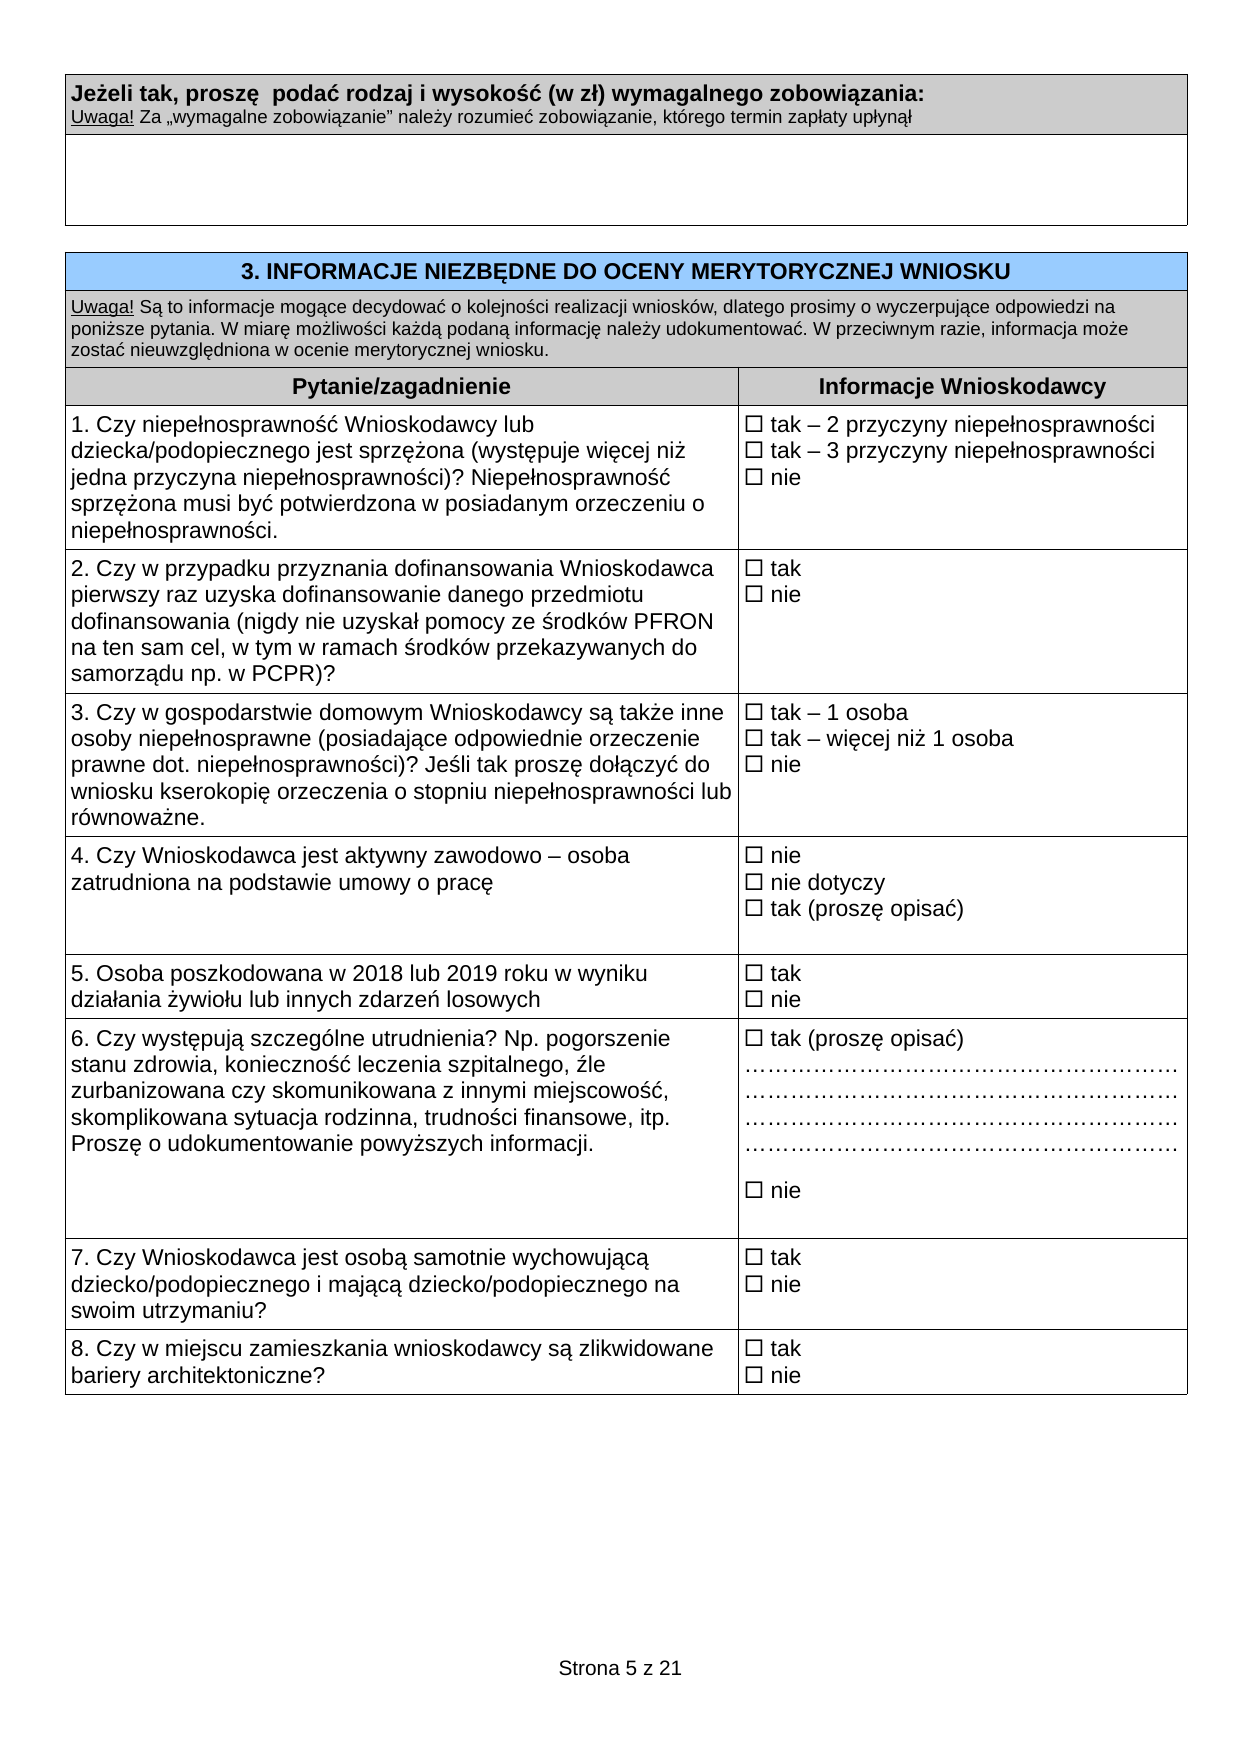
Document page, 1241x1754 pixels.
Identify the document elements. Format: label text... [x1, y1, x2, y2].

table_header 3. INFORMACJE NIEZBĘDNE DO OCENY MERYTORYCZNEJ WNIOSKU [66, 253, 1187, 290]
table_cell 8. Czy w miejscu zamieszkania wnioskodawcy są zlikwidowane bariery architektoniczne? [66, 1330, 738, 1394]
table_cell Uwaga! Są to informacje mogące decydować o kolejności realizacji wniosków, dlatego prosimy o wyczerpujące odpowiedzi na poniższe pytania. W miarę możliwości każdą podaną informację należy udokumentować. W przeciwnym razie, informacja może zostać nieuwzględniona w ocenie merytorycznej wniosku. [66, 291, 1187, 367]
table_cell 7. Czy Wnioskodawca jest osobą samotnie wychowującą dziecko/podopiecznego i mającą dziecko/podopiecznego na swoim utrzymaniu? [66, 1239, 738, 1329]
table_cell  tak – 2 przyczyny niepełnosprawności  tak – 3 przyczyny niepełnosprawności  nie [739, 406, 1187, 549]
table_cell  nie  nie dotyczy  tak (proszę opisać) [739, 837, 1187, 953]
table_cell 4. Czy Wnioskodawca jest aktywny zawodowo – osoba zatrudniona na podstawie umowy o pracę [66, 837, 738, 953]
table_cell  tak – 1 osoba  tak – więcej niż 1 osoba  nie [739, 694, 1187, 836]
table_cell 6. Czy występują szczególne utrudnienia? Np. pogorszenie stanu zdrowia, konieczność leczenia szpitalnego, źle zurbanizowana czy skomunikowana z innymi miejscowość, skomplikowana sytuacja rodzinna, trudności finansowe, itp. Proszę o udokumentowanie powyższych informacji. [66, 1019, 738, 1238]
table_cell Informacje Wnioskodawcy [739, 368, 1187, 405]
table_cell  tak  nie [739, 955, 1187, 1018]
table_cell Pytanie/zagadnienie [66, 368, 738, 405]
table_cell Jeżeli tak, proszę podać rodzaj i wysokość (w zł) wymagalnego zobowiązania: Uwaga! Za „wymagalne zobowiązanie” należy rozumieć zobowiązanie, którego termin zapłaty upłynął [66, 75, 1187, 134]
table_cell 1. Czy niepełnosprawność Wnioskodawcy lub dziecka/podopiecznego jest sprzężona (występuje więcej niż jedna przyczyna niepełnosprawności)? Niepełnosprawność sprzężona musi być potwierdzona w posiadanym orzeczeniu o niepełnosprawności. [66, 406, 738, 549]
table_cell  tak  nie [739, 1330, 1187, 1394]
table_cell 2. Czy w przypadku przyznania dofinansowania Wnioskodawca pierwszy raz uzyska dofinansowanie danego przedmiotu dofinansowania (nigdy nie uzyskał pomocy ze środków PFRON na ten sam cel, w tym w ramach środków przekazywanych do samorządu np. w PCPR)? [66, 550, 738, 692]
table_cell  tak  nie [739, 550, 1187, 692]
table_cell  tak  nie [739, 1239, 1187, 1329]
table_cell 3. Czy w gospodarstwie domowym Wnioskodawcy są także inne osoby niepełnosprawne (posiadające odpowiednie orzeczenie prawne dot. niepełnosprawności)? Jeśli tak proszę dołączyć do wniosku kserokopię orzeczenia o stopniu niepełnosprawności lub równoważne. [66, 694, 738, 836]
table_cell 5. Osoba poszkodowana w 2018 lub 2019 roku w wyniku działania żywiołu lub innych zdarzeń losowych [66, 955, 738, 1018]
table_cell  tak (proszę opisać) …………………………………………………………………………………………………………………………………………………………………………………………………………  nie [739, 1019, 1187, 1238]
table_cell [66, 135, 1187, 225]
